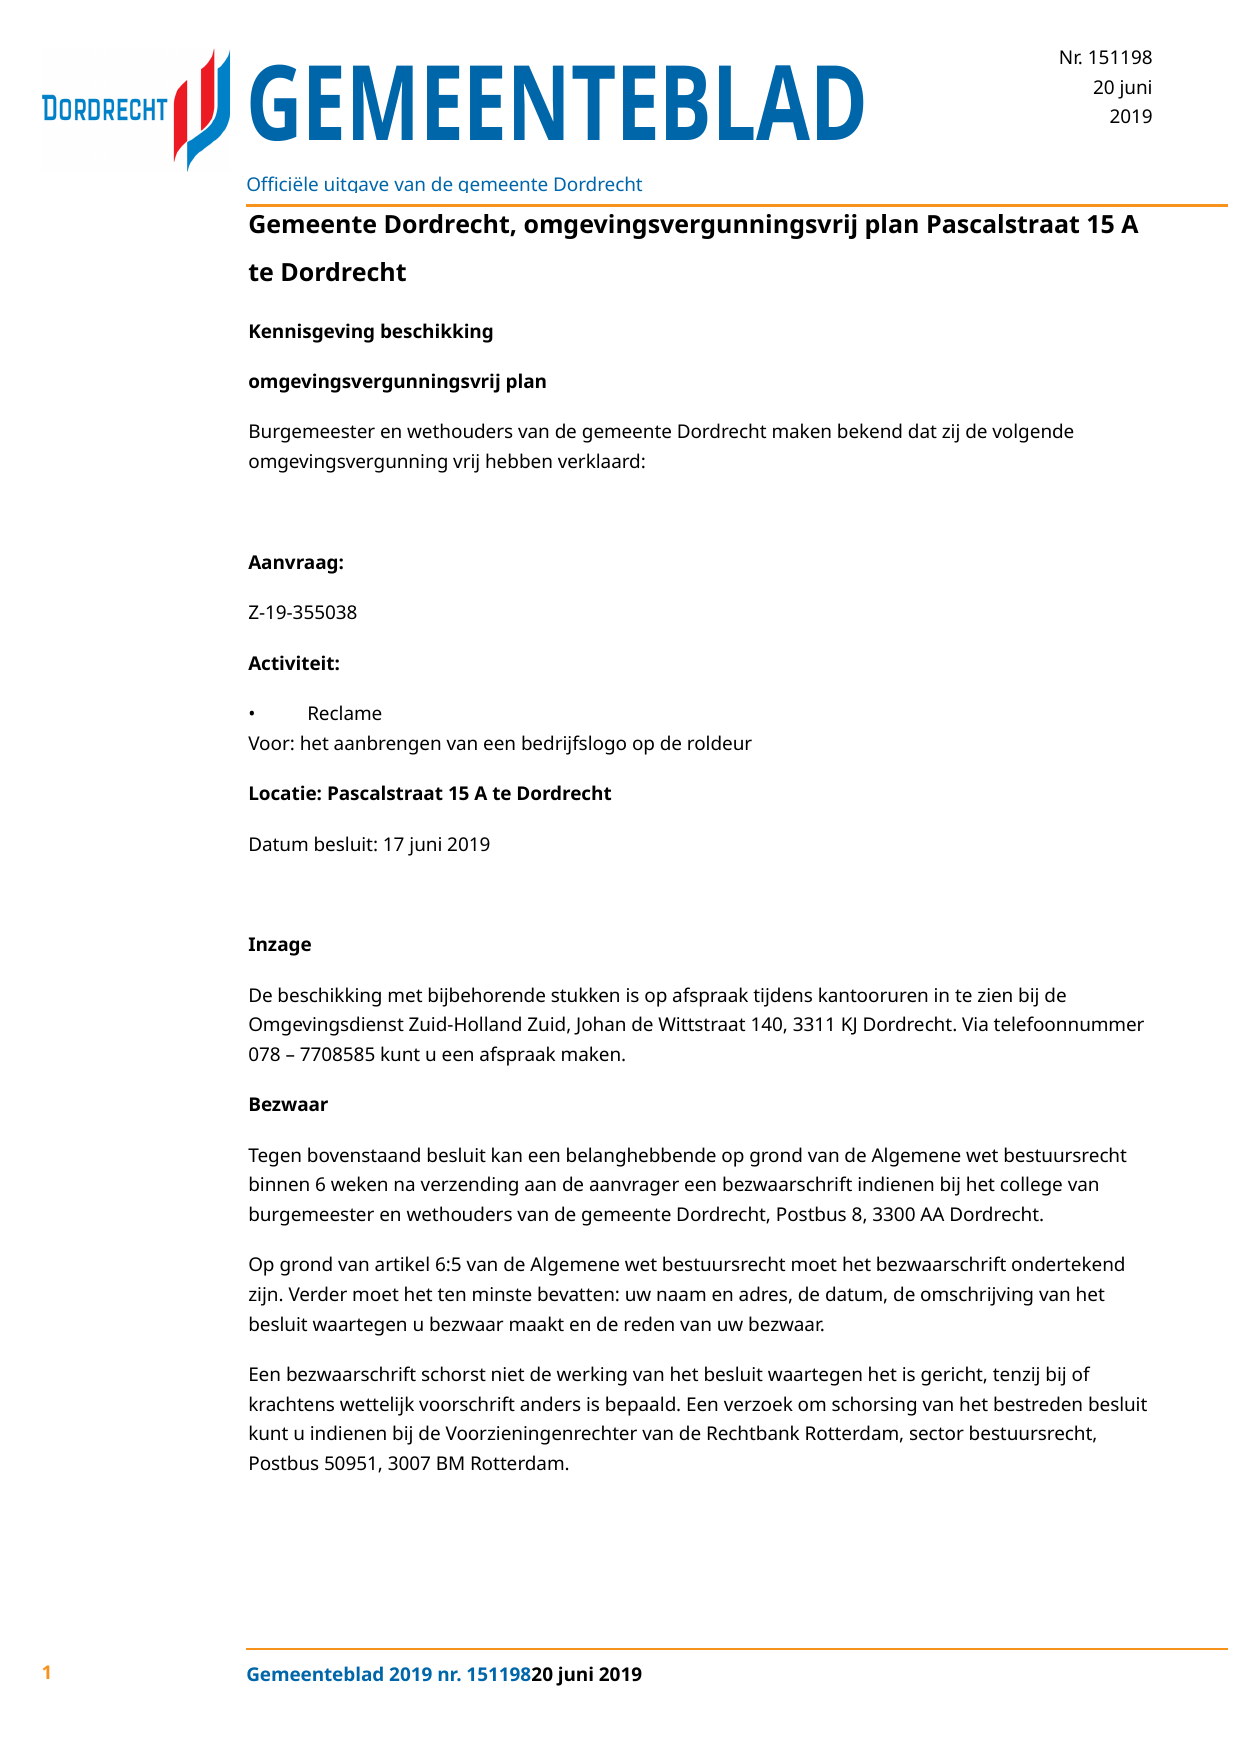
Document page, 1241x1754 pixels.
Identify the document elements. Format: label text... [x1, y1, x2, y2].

text De beschikking met bijbehorende stukken is op afspraak tijdens kantooruren in te zien bij de Omgevingsdienst Zuid-Holland Zuid, Johan de Wittstraat 140, 3311 KJ Dordrecht. Via telefoonnummer 078 – 7708585 kunt u een afspraak maken. [248, 982, 1152, 1067]
text Z-19-355038 [248, 599, 1152, 625]
text Activiteit: [248, 650, 1152, 676]
text Gemeente Dordrecht, omgevingsvergunningsvrij plan Pascalstraat 15 A te Dordrecht [248, 207, 1152, 288]
text Inzage [248, 932, 1152, 957]
text Kennisgeving beschikking [248, 318, 1152, 344]
text Burgemeester en wethouders van de gemeente Dordrecht maken bekend dat zij de volgende omgevingsvergunning vrij hebben verklaard: [248, 419, 1152, 474]
text Aanvraag: [248, 549, 1152, 575]
text Een bezwaarschrift schorst niet de werking van het besluit waartegen het is gericht, tenzij bij of krachtens wettelijk voorschrift anders is bepaald. Een verzoek om schorsing van het bestreden besluit kunt u indienen bij de Voorzieningenrechter van de Rechtbank Rotterdam, sector bestuursrecht, Postbus 50951, 3007 BM Rotterdam. [248, 1361, 1152, 1476]
text Datum besluit: 17 juni 2019 [248, 831, 1152, 857]
text omgevingsvergunningsvrij plan [248, 368, 1152, 394]
text Op grond van artikel 6:5 van de Algemene wet bestuursrecht moet het bezwaarschrift ondertekend zijn. Verder moet het ten minste bevatten: uw naam en adres, de datum, de omschrijving van het besluit waartegen u bezwaar maakt en de reden van uw bezwaar. [248, 1252, 1152, 1337]
text Bezwaar [248, 1092, 1152, 1117]
list Reclame [248, 700, 1152, 726]
text Tegen bovenstaand besluit kan een belanghebbende op grond van de Algemene wet bestuursrecht binnen 6 weken na verzending aan de aanvrager een bezwaarschrift indienen bij het college van burgemeester en wethouders van de gemeente Dordrecht, Postbus 8, 3300 AA Dordrecht. [248, 1142, 1152, 1227]
text Voor: het aanbrengen van een bedrijfslogo op de roldeur [248, 730, 1152, 756]
text Locatie: Pascalstraat 15 A te Dordrecht [248, 780, 1152, 806]
picture [41, 47, 231, 172]
